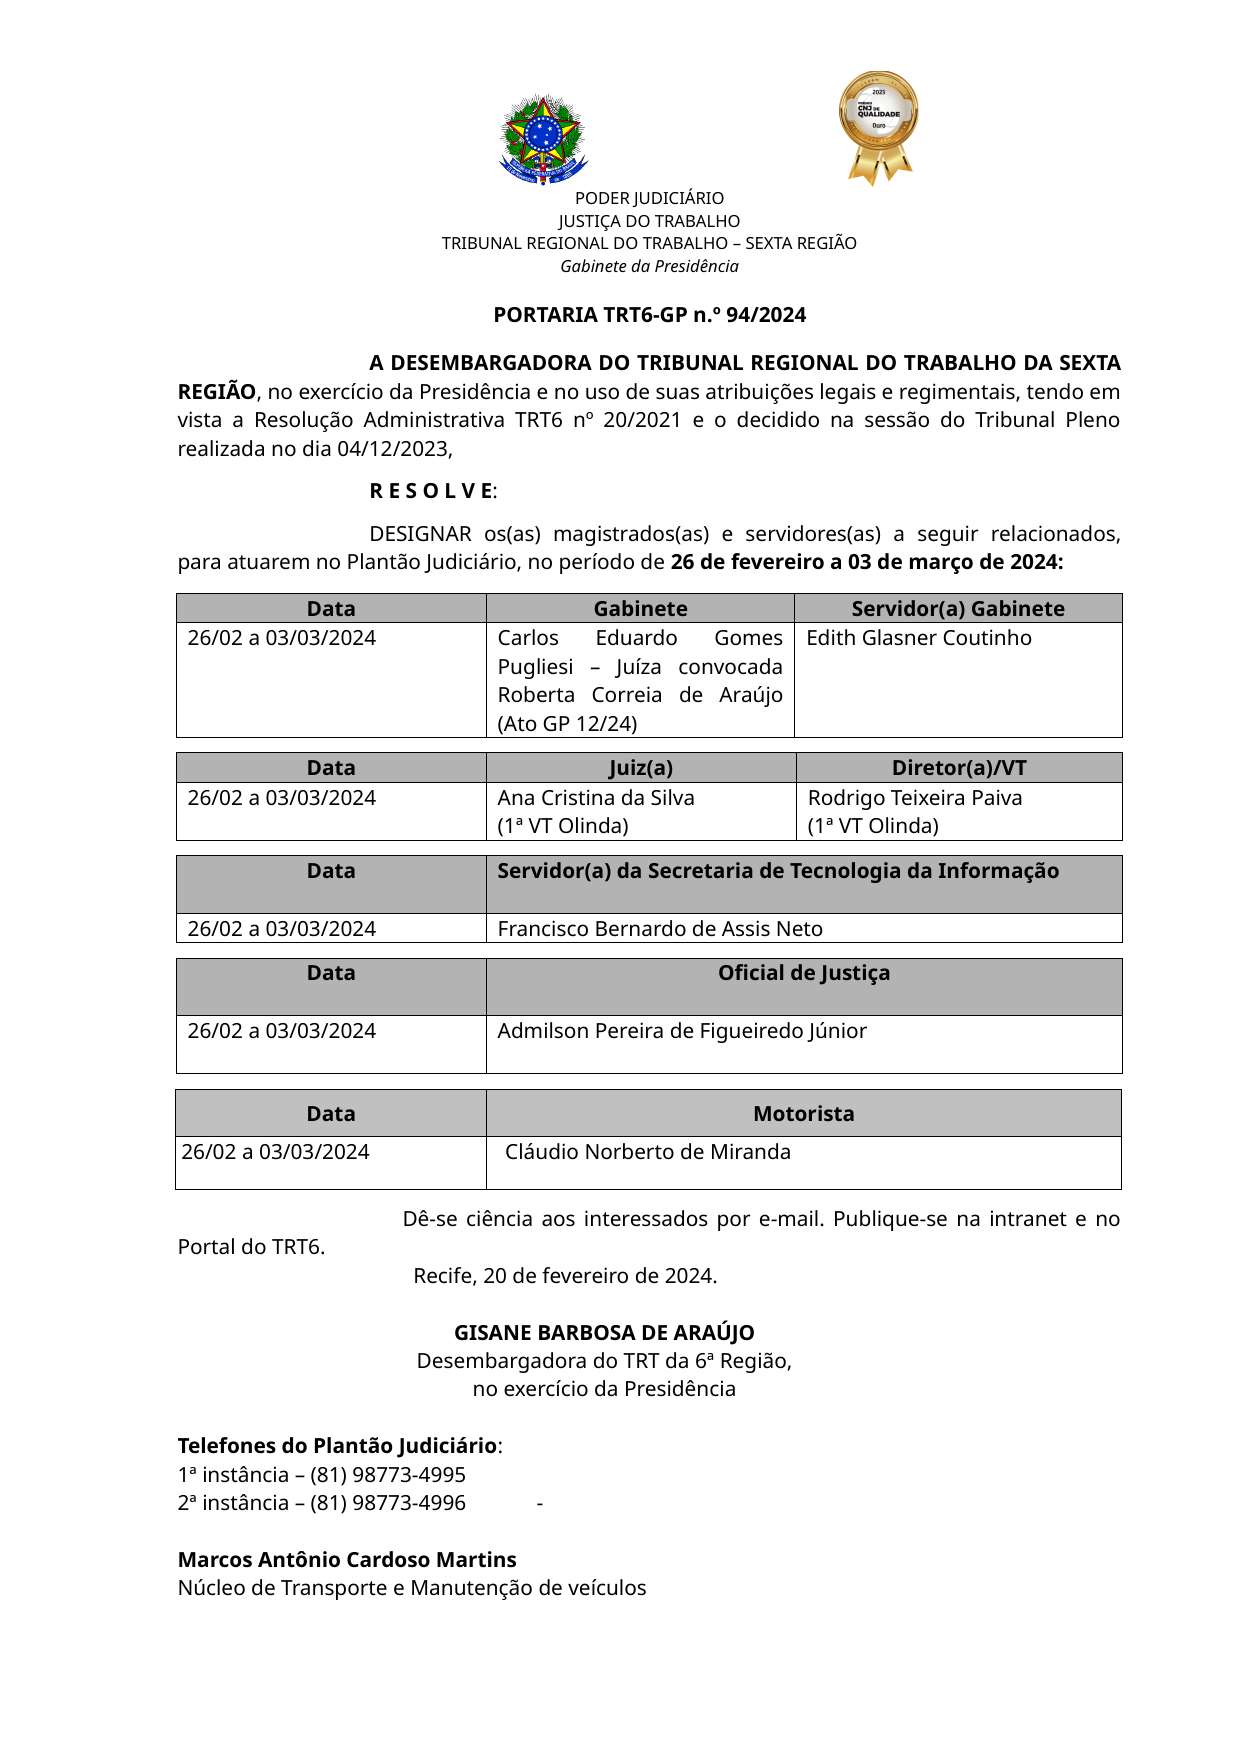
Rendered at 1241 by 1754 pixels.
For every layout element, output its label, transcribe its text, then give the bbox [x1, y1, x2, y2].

text A DESEMBARGADORA DO TRIBUNAL REGIONAL DO TRABALHO DA SEXTA REGIÃO, no exercício da Presidência e no uso de suas atribuições legais e regimentais, tendo em vista a Resolução Administrativa TRT6 nº 20/2021 e o decidido na sessão do Tribunal Pleno realizada no dia 04/12/2023, [177, 348, 1122, 462]
table_header Juiz(a) [487, 753, 796, 782]
table_header Diretor(a)/VT [797, 753, 1122, 782]
table_header Data [177, 959, 486, 1015]
text Núcleo de Transporte e Manutenção de veículos [177, 1573, 1122, 1602]
text Marcos Antônio Cardoso Martins [177, 1545, 1122, 1573]
text Telefones do Plantão Judiciário: [177, 1431, 1122, 1460]
text Desembargadora do TRT da 6ª Região, [177, 1346, 1032, 1374]
table_header Servidor(a) da Secretaria de Tecnologia da Informação [487, 856, 1122, 913]
table_cell Ana Cristina da Silva (1ª VT Olinda) [487, 783, 796, 840]
picture [494, 91, 590, 187]
table_cell Admilson Pereira de Figueiredo Júnior [487, 1016, 1122, 1073]
table_header Data [176, 1090, 486, 1136]
text R E S O L V E: [233, 476, 1122, 505]
table_cell Edith Glasner Coutinho [795, 623, 1122, 737]
text 1ª instância – (81) 98773-4995 [177, 1460, 1122, 1488]
text GISANE BARBOSA DE ARAÚJO [177, 1318, 1032, 1346]
table_cell 26/02 a 03/03/2024 [177, 783, 486, 840]
table_cell 26/02 a 03/03/2024 [177, 1016, 486, 1073]
table_cell 26/02 a 03/03/2024 [177, 914, 486, 942]
table_cell 26/02 a 03/03/2024 [177, 623, 486, 737]
picture [839, 71, 919, 187]
table_header Motorista [487, 1090, 1121, 1136]
table_cell 26/02 a 03/03/2024 [176, 1137, 486, 1189]
table_header Gabinete [487, 594, 794, 622]
table_header Data [177, 594, 486, 622]
table_cell Rodrigo Teixeira Paiva (1ª VT Olinda) [797, 783, 1122, 840]
table_cell Francisco Bernardo de Assis Neto [487, 914, 1122, 942]
table_header Data [177, 753, 486, 782]
text 2ª instância – (81) 98773-4996 - [177, 1488, 1122, 1517]
table_header Servidor(a) Gabinete [795, 594, 1122, 622]
table_header Data [177, 856, 486, 913]
text PORTARIA TRT6-GP n.º 94/2024 [177, 300, 1122, 328]
table_cell Cláudio Norberto de Miranda [487, 1137, 1121, 1189]
text Recife, 20 de fevereiro de 2024. [177, 1261, 1122, 1289]
text no exercício da Presidência [177, 1374, 1032, 1403]
text Dê-se ciência aos interessados por e-mail. Publique-se na intranet e no Portal do TRT6. [177, 1204, 1122, 1261]
text DESIGNAR os(as) magistrados(as) e servidores(as) a seguir relacionados, para atuarem no Plantão Judiciário, no período de 26 de fevereiro a 03 de março de 2024: [177, 519, 1122, 576]
table_header Oficial de Justiça [487, 959, 1122, 1015]
table_cell Carlos Eduardo Gomes Pugliesi – Juíza convocada Roberta Correia de Araújo (Ato GP 12/24) [487, 623, 794, 737]
